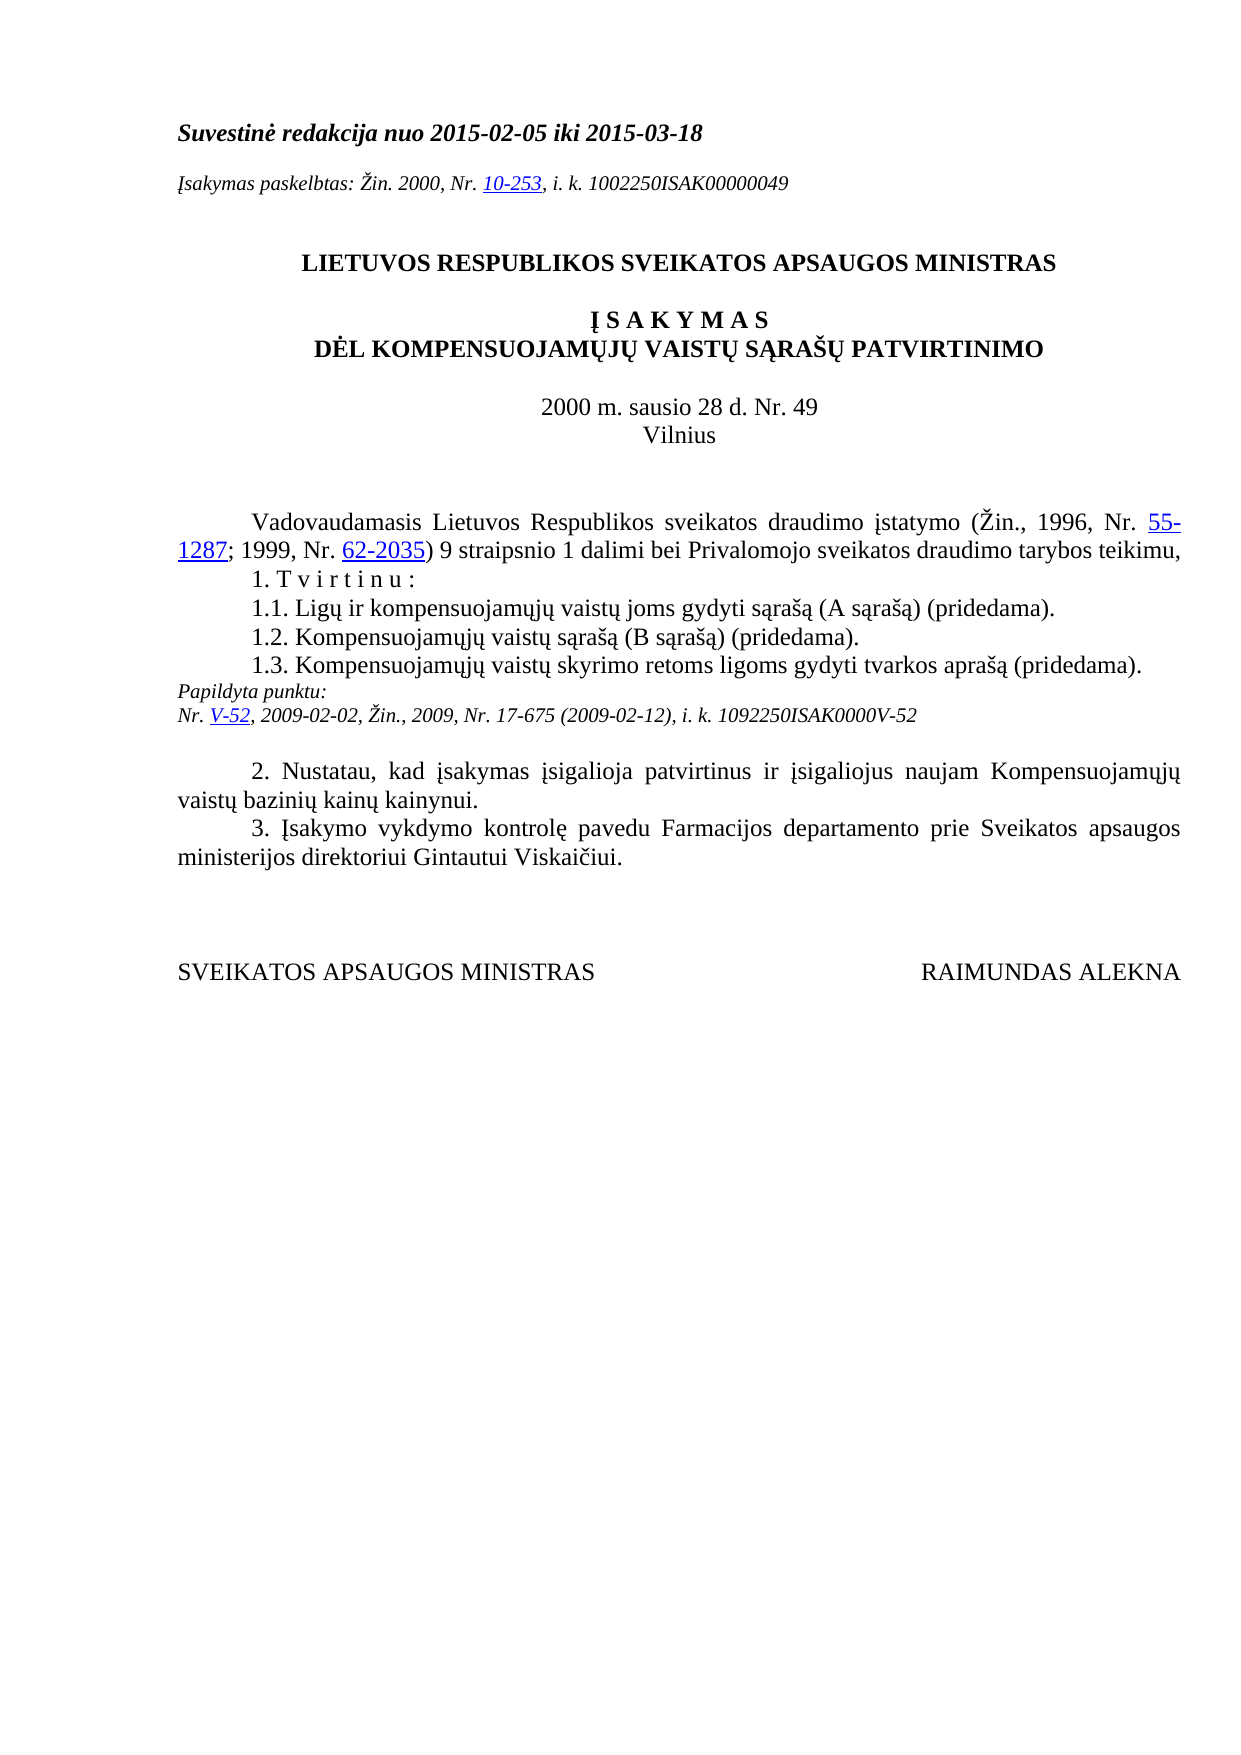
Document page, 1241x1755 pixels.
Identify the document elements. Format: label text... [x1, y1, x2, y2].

text 2. Nustatau, kad įsakymas įsigalioja patvirtinus ir įsigaliojus naujam Kompensuojamųjų vaistų bazinių kainų kainynui. [177, 756, 1181, 813]
text LIETUVOS RESPUBLIKOS SVEIKATOS APSAUGOS MINISTRAS [177, 248, 1181, 277]
text Vadovaudamasis Lietuvos Respublikos sveikatos draudimo įstatymo (Žin., 1996, Nr. 55-1287; 1999, Nr. 62-2035) 9 straipsnio 1 dalimi bei Privalomojo sveikatos draudimo tarybos teikimu, [177, 507, 1181, 564]
text 3. Įsakymo vykdymo kontrolę pavedu Farmacijos departamento prie Sveikatos apsaugos ministerijos direktoriui Gintautui Viskaičiui. [177, 813, 1181, 871]
text 1. Tvirtinu: [177, 564, 1181, 593]
text DĖL KOMPENSUOJAMŲJŲ VAISTŲ SĄRAŠŲ PATVIRTINIMO [177, 334, 1181, 363]
text Suvestinė redakcija nuo 2015-02-05 iki 2015-03-18 [177, 118, 1181, 147]
text Vilnius [177, 420, 1181, 449]
text 1.2. Kompensuojamųjų vaistų sąrašą (B sąrašą) (pridedama). [177, 622, 1181, 650]
text 1.1. Ligų ir kompensuojamųjų vaistų joms gydyti sąrašą (A sąrašą) (pridedama). [177, 593, 1181, 622]
text 1.3. Kompensuojamųjų vaistų skyrimo retoms ligoms gydyti tvarkos aprašą (pridedama). [177, 650, 1181, 679]
text Papildyta punktu: [177, 679, 1181, 703]
text 2000 m. sausio 28 d. Nr. 49 [177, 392, 1181, 420]
text Nr. V-52, 2009-02-02, Žin., 2009, Nr. 17-675 (2009-02-12), i. k. 1092250ISAK0000V-52 [177, 703, 1181, 727]
text Į S A K Y M A S [177, 305, 1181, 334]
text Įsakymas paskelbtas: Žin. 2000, Nr. 10-253, i. k. 1002250ISAK00000049 [177, 171, 1181, 195]
text SVEIKATOS APSAUGOS MINISTRAS RAIMUNDAS ALEKNA [177, 957, 1181, 986]
